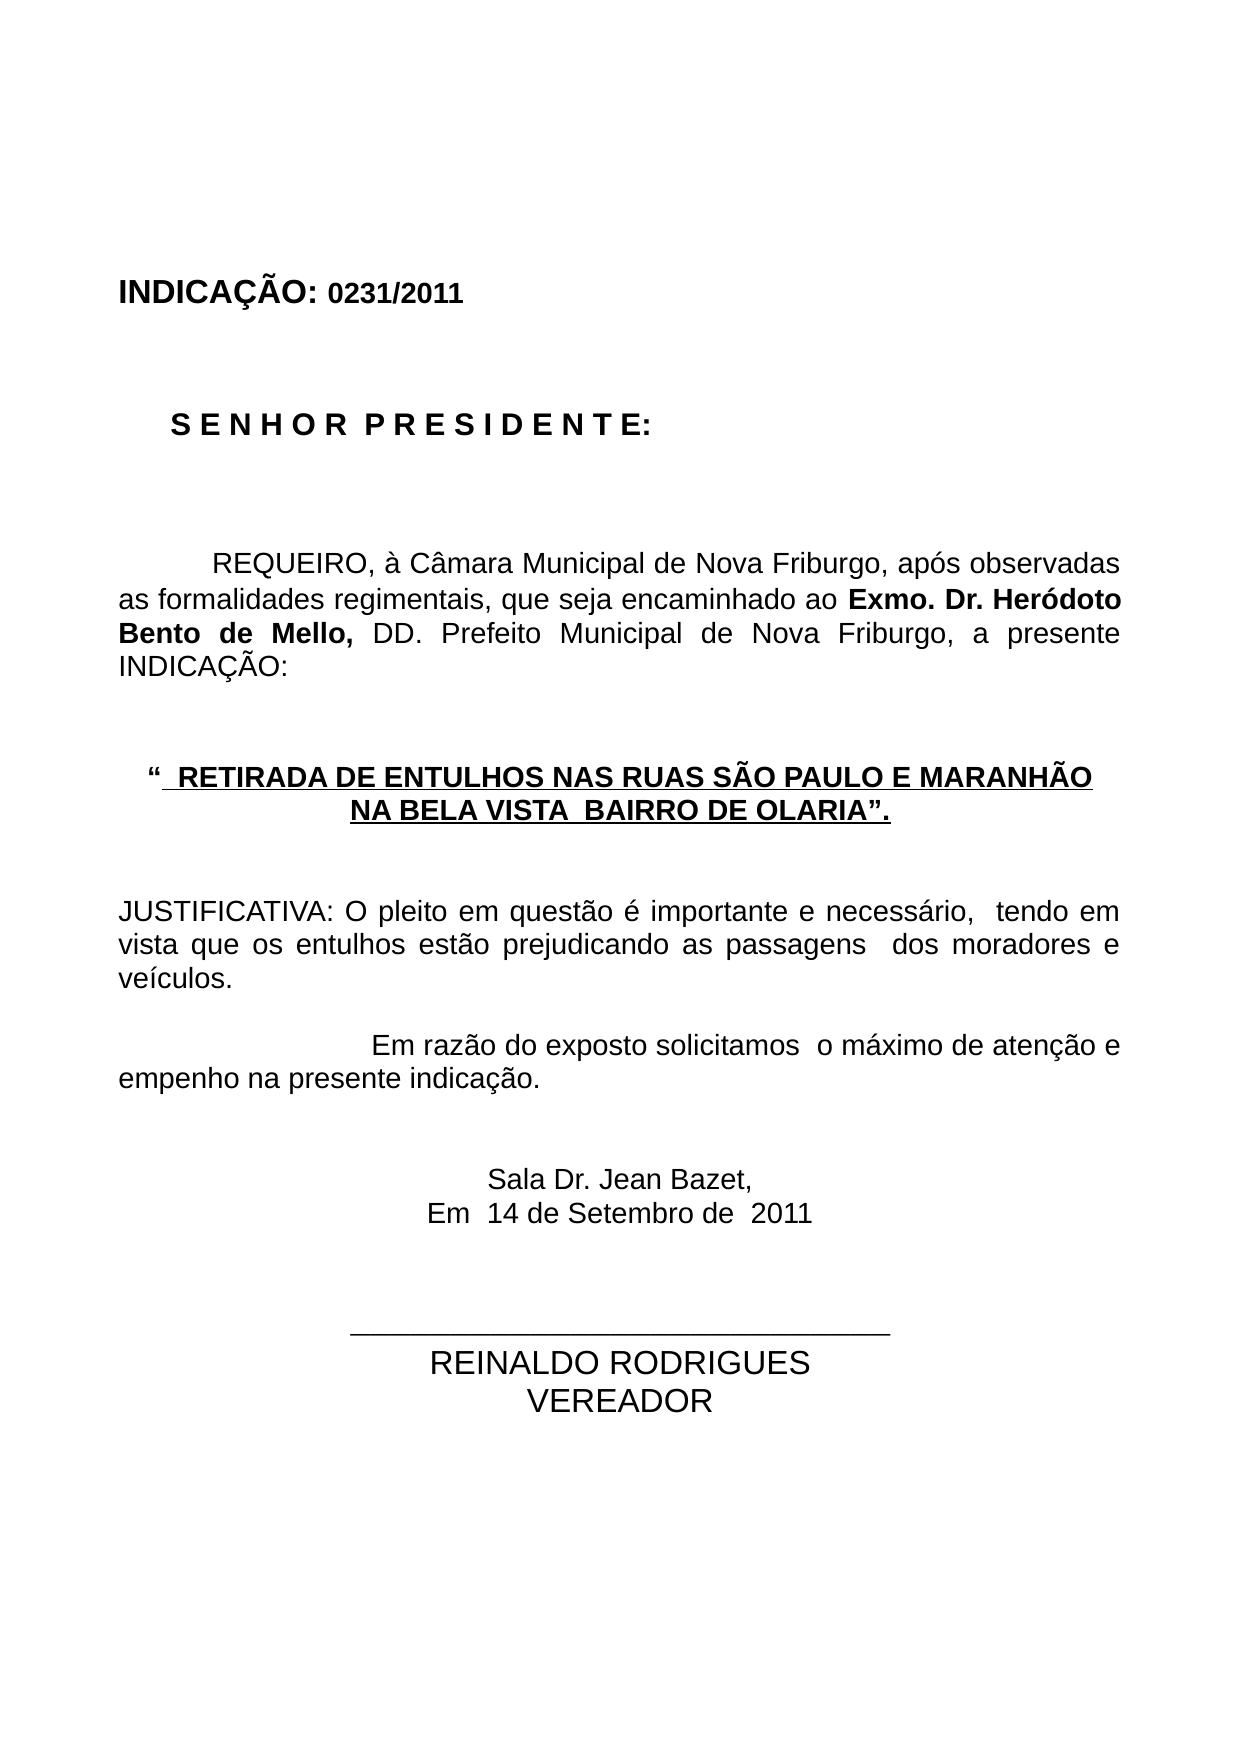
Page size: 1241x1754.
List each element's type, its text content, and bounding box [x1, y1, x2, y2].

text Em 14 de Setembro de 2011 [118, 1196, 1122, 1229]
text JUSTIFICATIVA: O pleito em questão é importante e necessário, tendo em vista que os entulhos estão prejudicando as passagens dos moradores e veículos. [118, 894, 1122, 994]
text INDICAÇÃO: 0231/2011 [118, 272, 1122, 310]
text S E N H O R P R E S I D E N T E: [118, 406, 1122, 442]
text Em razão do exposto solicitamos o máximo de atenção e empenho na presente indicação. [118, 1028, 1122, 1095]
text Sala Dr. Jean Bazet, [118, 1162, 1122, 1196]
text ___________________________ [118, 1305, 1122, 1343]
text REQUEIRO, à Câmara Municipal de Nova Friburgo, após observadas as formalidades regimentais, que seja encaminhado ao Exmo. Dr. Heródoto Bento de Mello, DD. Prefeito Municipal de Nova Friburgo, a presente INDICAÇÃO: [118, 546, 1122, 683]
text “ RETIRADA DE ENTULHOS NAS RUAS SÃO PAULO E MARANHÃO NA BELA VISTA BAIRRO DE OLARIA”. [118, 760, 1122, 827]
text VEREADOR [118, 1381, 1122, 1419]
text REINALDO RODRIGUES [118, 1343, 1122, 1381]
